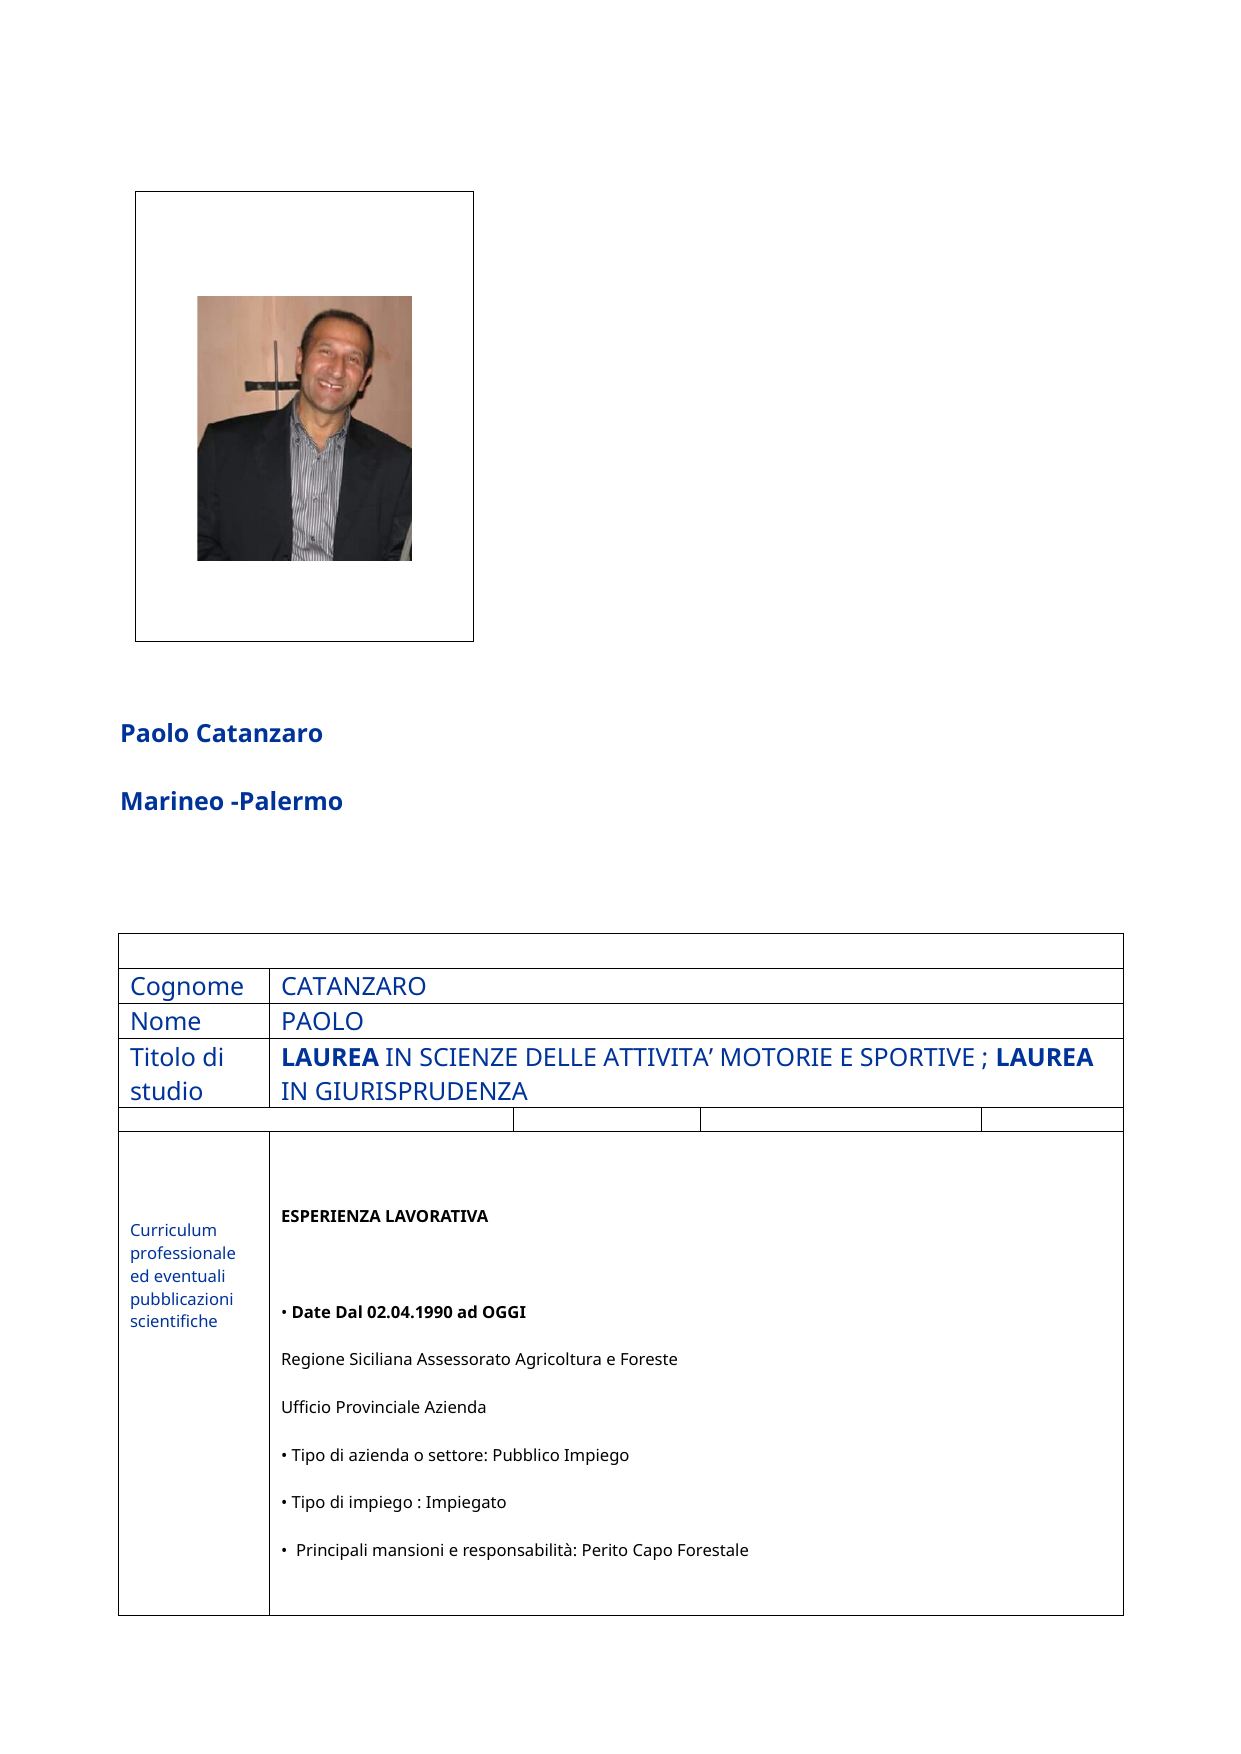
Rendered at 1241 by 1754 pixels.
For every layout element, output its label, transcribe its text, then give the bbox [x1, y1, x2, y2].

table_cell Nome [119, 1004, 269, 1038]
picture [197, 296, 412, 561]
text Marineo -Palermo [120, 784, 1120, 818]
table_header [119, 934, 1123, 968]
table_cell Cognome [119, 969, 269, 1003]
table_cell [514, 1108, 700, 1131]
text Paolo Catanzaro [120, 716, 1120, 750]
table_cell CATANZARO [270, 969, 1123, 1003]
table_cell Curriculum professionale ed eventuali pubblicazioni scientifiche [119, 1132, 269, 1615]
table_cell PAOLO [270, 1004, 1123, 1038]
table_cell ESPERIENZA LAVORATIVA • Date Dal 02.04.1990 ad OGGI Regione Siciliana Assessorato Agricoltura e Foreste Ufficio Provinciale Azienda • Tipo di azienda o settore: Pubblico Impiego • Tipo di impiego : Impiegato • Principali mansioni e responsabilità: Perito Capo Forestale [270, 1132, 1123, 1615]
table_cell [982, 1108, 1123, 1131]
table_cell Titolo di studio [119, 1039, 269, 1107]
table_cell LAUREA IN SCIENZE DELLE ATTIVITA’ MOTORIE E SPORTIVE ; LAUREA IN GIURISPRUDENZA [270, 1039, 1123, 1107]
table_cell [119, 1108, 513, 1131]
table_header [136, 192, 473, 641]
table_cell [701, 1108, 981, 1131]
